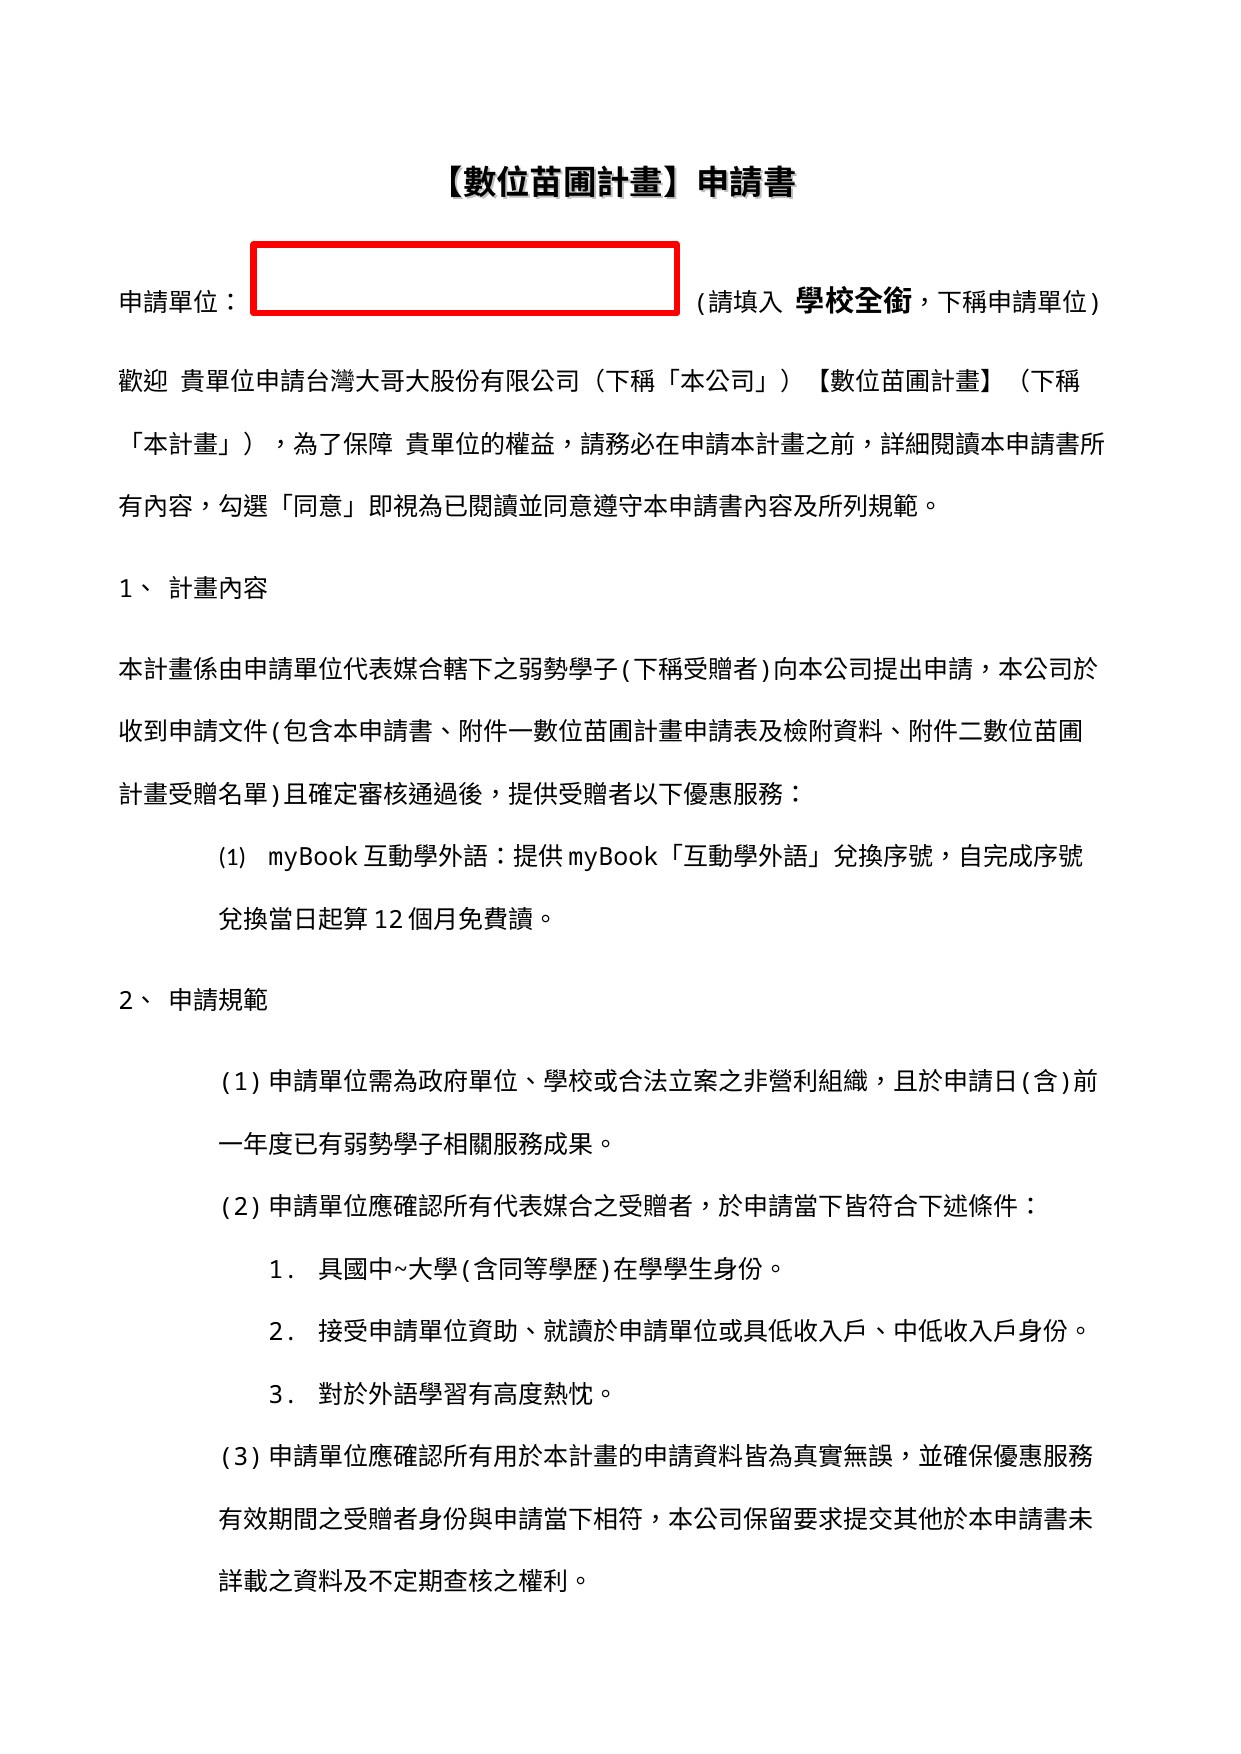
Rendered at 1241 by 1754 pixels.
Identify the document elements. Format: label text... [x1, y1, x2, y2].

list myBook互動學外語：提供myBook「互動學外語」兌換序號，自完成序號兌換當日起算12個月免費讀。 [218, 813, 1107, 938]
list 申請單位需為政府單位、學校或合法立案之非營利組織，且於申請日(含)前一年度已有弱勢學子相關服務成果。 [218, 1038, 1107, 1163]
list 具國中~大學(含同等學歷)在學學生身份。 [268, 1226, 1107, 1288]
text 歡迎 貴單位申請台灣大哥大股份有限公司（下稱「本公司」）【數位苗圃計畫】（下稱「本計畫」），為了保障 貴單位的權益，請務必在申請本計畫之前，詳細閱讀本申請書所有內容，勾選「同意」即視為已閱讀並同意遵守本申請書內容及所列規範。 [118, 338, 1107, 526]
list 計畫內容 [118, 544, 1107, 607]
text 申請單位： (請填入 學校全銜，下稱申請單位) [118, 257, 1107, 319]
text 本計畫係由申請單位代表媒合轄下之弱勢學子(下稱受贈者)向本公司提出申請，本公司於收到申請文件(包含本申請書、附件一數位苗圃計畫申請表及檢附資料、附件二數位苗圃計畫受贈名單)且確定審核通過後，提供受贈者以下優惠服務： [118, 626, 1107, 813]
text 【數位苗圃計畫】申請書 [118, 138, 1107, 201]
list 申請單位應確認所有代表媒合之受贈者，於申請當下皆符合下述條件： [218, 1163, 1107, 1226]
list 接受申請單位資助、就讀於申請單位或具低收入戶、中低收入戶身份。 [268, 1288, 1107, 1351]
list 申請單位應確認所有用於本計畫的申請資料皆為真實無誤，並確保優惠服務有效期間之受贈者身份與申請當下相符，本公司保留要求提交其他於本申請書未詳載之資料及不定期查核之權利。 [218, 1413, 1107, 1601]
list 對於外語學習有高度熱忱。 [268, 1351, 1107, 1413]
list 申請規範 [118, 957, 1107, 1019]
